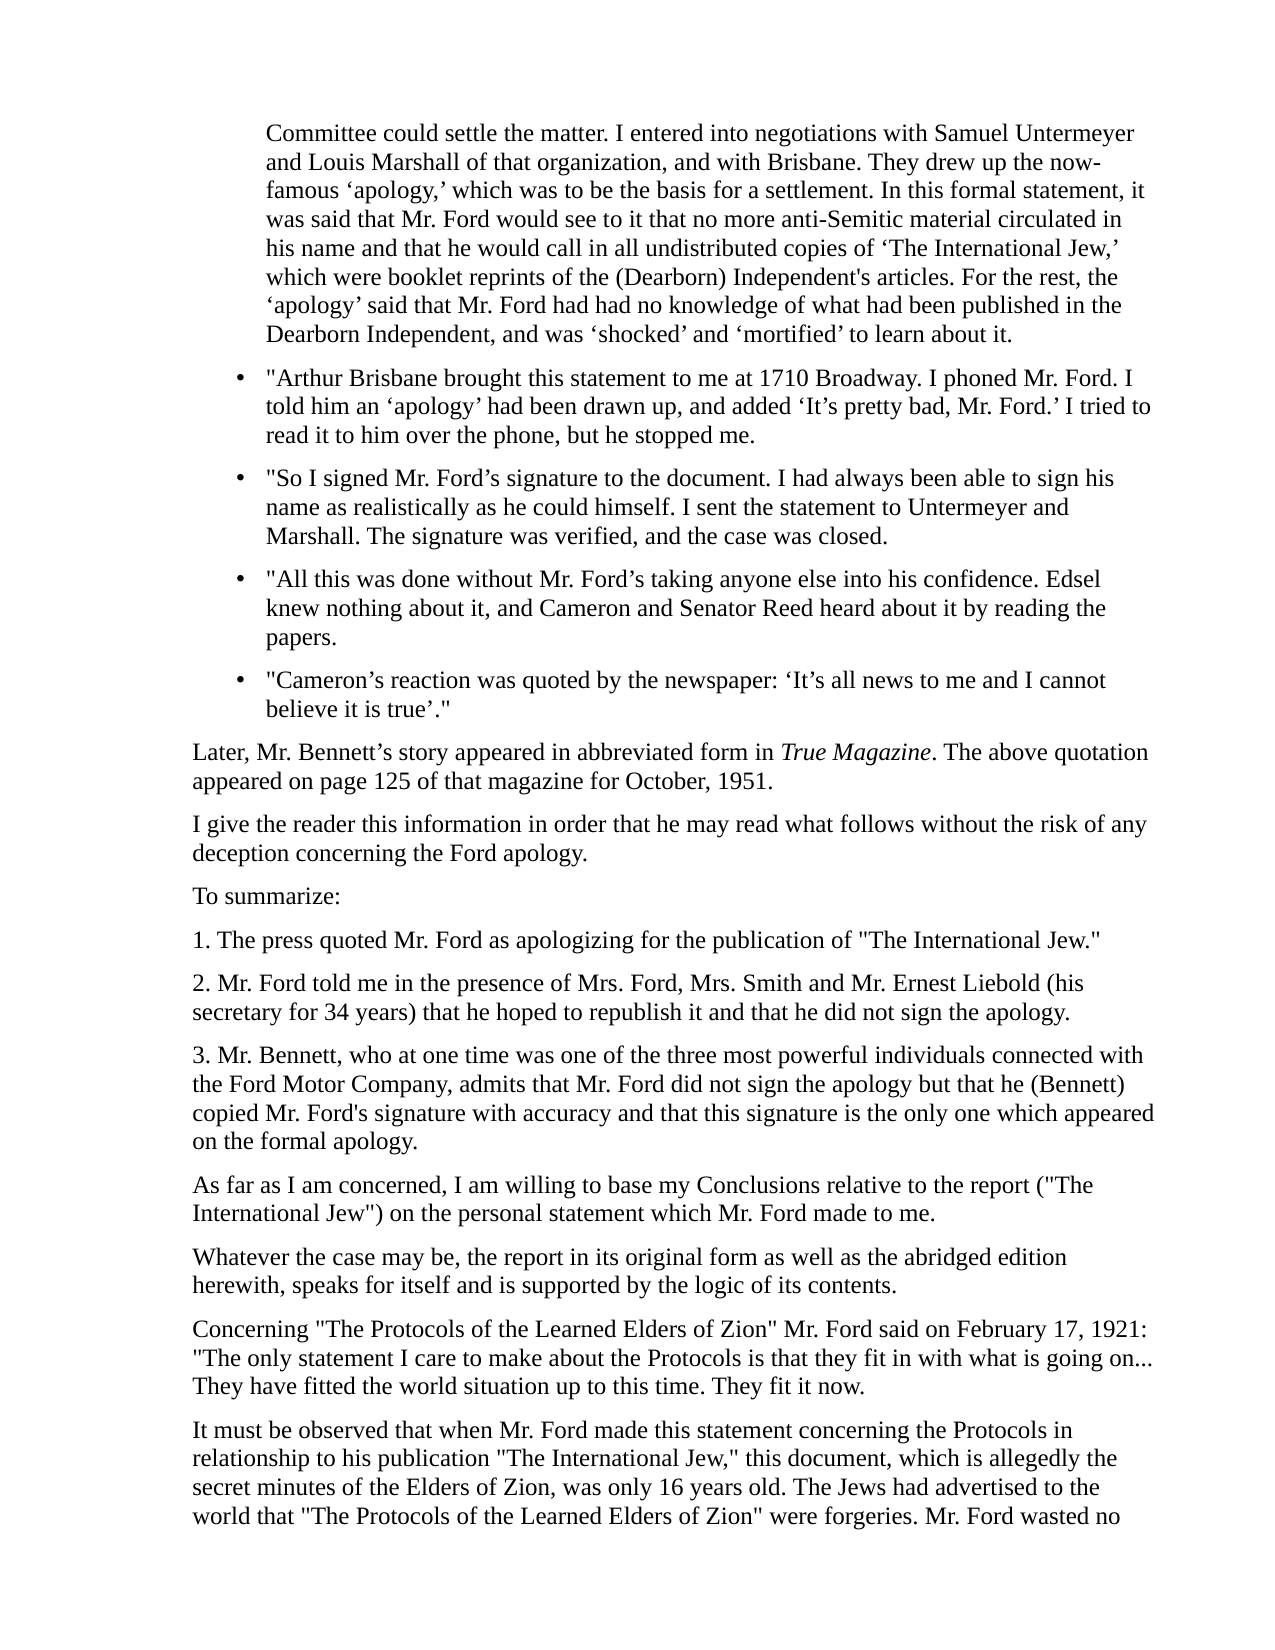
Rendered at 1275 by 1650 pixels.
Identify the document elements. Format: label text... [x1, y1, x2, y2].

text 2. Mr. Ford told me in the presence of Mrs. Ford, Mrs. Smith and Mr. Ernest Liebold (his secretary for 34 years) that he hoped to republish it and that he did not sign the apology. [192, 968, 1157, 1026]
list Committee could settle the matter. I entered into negotiations with Samuel Untermeyer and Louis Marshall of that organization, and with Brisbane. They drew up the now-famous ‘apology,’ which was to be the basis for a settlement. In this formal statement, it was said that Mr. Ford would see to it that no more anti-Semitic material circulated in his name and that he would call in all undistributed copies of ‘The International Jew,’ which were booklet reprints of the (Dearborn) Independent's articles. For the rest, the ‘apology’ said that Mr. Ford had had no knowledge of what had been published in the Dearborn Independent, and was ‘shocked’ and ‘mortified’ to learn about it. [236, 118, 1157, 348]
list "Arthur Brisbane brought this statement to me at 1710 Broadway. I phoned Mr. Ford. I told him an ‘apology’ had been drawn up, and added ‘It’s pretty bad, Mr. Ford.’ I tried to read it to him over the phone, but he stopped me. [236, 363, 1157, 449]
text It must be observed that when Mr. Ford made this statement concerning the Protocols in relationship to his publication "The International Jew," this document, which is allegedly the secret minutes of the Elders of Zion, was only 16 years old. The Jews had advertised to the world that "The Protocols of the Learned Elders of Zion" were forgeries. Mr. Ford wasted no [192, 1415, 1157, 1530]
text As far as I am concerned, I am willing to base my Conclusions relative to the report ("The International Jew") on the personal statement which Mr. Ford made to me. [192, 1170, 1157, 1227]
text Later, Mr. Bennett’s story appeared in abbreviated form in True Magazine. The above quotation appeared on page 125 of that magazine for October, 1951. [192, 737, 1157, 795]
text Whatever the case may be, the report in its original form as well as the abridged edition herewith, speaks for itself and is supported by the logic of its contents. [192, 1242, 1157, 1299]
list "Cameron’s reaction was quoted by the newspaper: ‘It’s all news to me and I cannot believe it is true’." [236, 665, 1157, 723]
text To summarize: [192, 881, 1157, 910]
text 1. The press quoted Mr. Ford as apologizing for the publication of "The International Jew." [192, 925, 1157, 953]
list "All this was done without Mr. Ford’s taking anyone else into his confidence. Edsel knew nothing about it, and Cameron and Senator Reed heard about it by reading the papers. [236, 564, 1157, 651]
text Concerning "The Protocols of the Learned Elders of Zion" Mr. Ford said on February 17, 1921: "The only statement I care to make about the Protocols is that they fit in with what is going on... They have fitted the world situation up to this time. They fit it now. [192, 1314, 1157, 1400]
text I give the reader this information in order that he may read what follows without the risk of any deception concerning the Ford apology. [192, 809, 1157, 867]
list "So I signed Mr. Ford’s signature to the document. I had always been able to sign his name as realistically as he could himself. I sent the statement to Untermeyer and Marshall. The signature was verified, and the case was closed. [236, 463, 1157, 550]
text 3. Mr. Bennett, who at one time was one of the three most powerful individuals connected with the Ford Motor Company, admits that Mr. Ford did not sign the apology but that he (Bennett) copied Mr. Ford's signature with accuracy and that this signature is the only one which appeared on the formal apology. [192, 1040, 1157, 1155]
